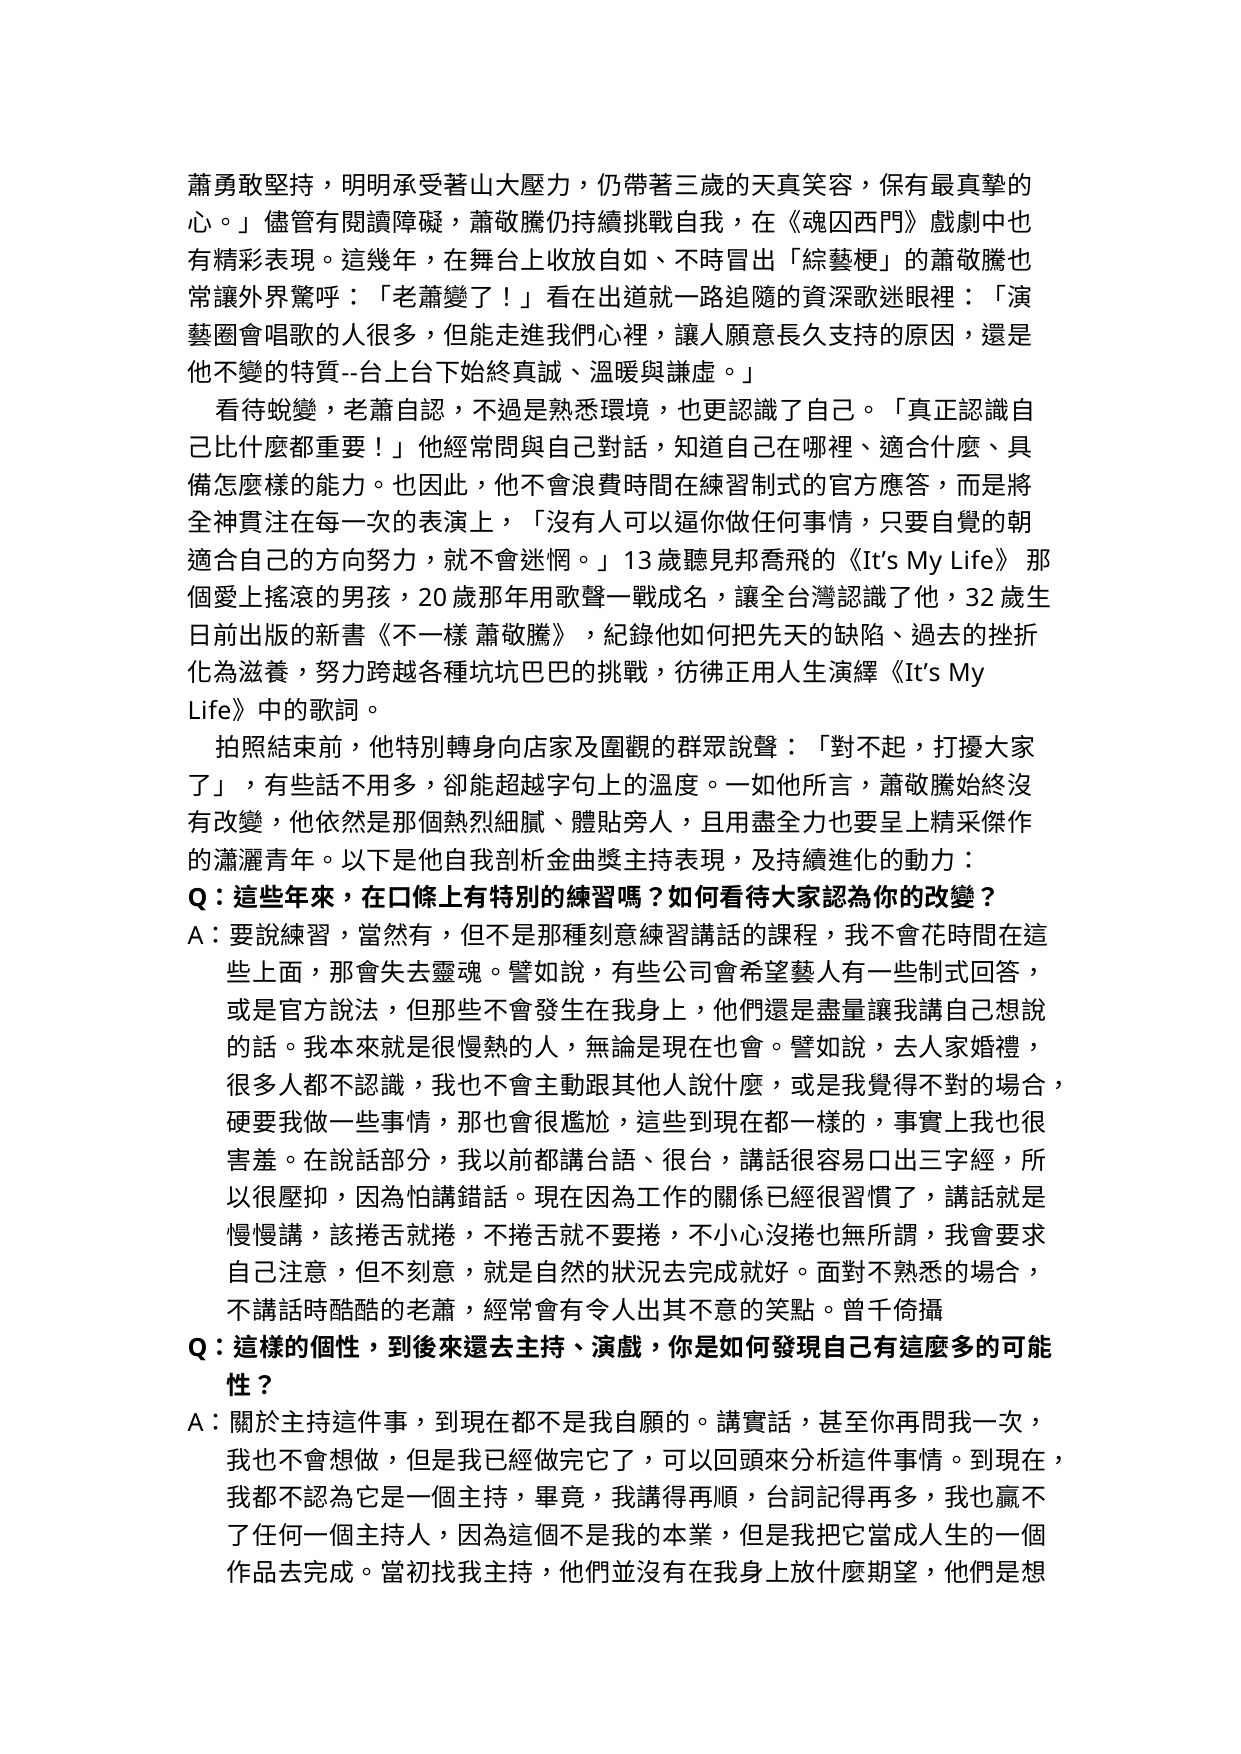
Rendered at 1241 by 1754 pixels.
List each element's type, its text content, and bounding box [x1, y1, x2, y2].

text A：關於主持這件事，到現在都不是我自願的。講實話，甚至你再問我一次，我也不會想做，但是我已經做完它了，可以回頭來分析這件事情。到現在，我都不認為它是一個主持，畢竟，我講得再順，台詞記得再多，我也贏不了任何一個主持人，因為這個不是我的本業，但是我把它當成人生的一個作品去完成。當初找我主持，他們並沒有在我身上放什麼期望，他們是想要拋開以往那些很流利的主持，希望我是坑坑疤疤的一個狀態，有充滿瑕疵的對談，還有一些很尷尬的冷場，雖然我平常講話可能會坑坑疤疤，但我不希望呈現那樣的狀態給大家看。在金曲獎的前十天，我們都還在開會討論要不要做，不要做，現在趕快找人，糾結點就在於主辦單位你要不要聽我的做法，要我做就只有一個方式，就是聽我的，所有事情照我的想法去做，不然我不做。 [187, 1402, 1053, 1589]
text Q：這樣的個性，到後來還去主持、演戲，你是如何發現自己有這麼多的可能性？ [187, 1327, 1053, 1402]
text 拍照結束前，他特別轉身向店家及圍觀的群眾說聲：「對不起，打擾大家了」，有些話不用多，卻能超越字句上的溫度。一如他所言，蕭敬騰始終沒有改變，他依然是那個熱烈細膩、體貼旁人，且用盡全力也要呈上精采傑作的瀟灑青年。以下是他自我剖析金曲獎主持表現，及持續進化的動力： [187, 727, 1053, 877]
text 蕭勇敢堅持，明明承受著山大壓力，仍帶著三歲的天真笑容，保有最真摯的心。」儘管有閱讀障礙，蕭敬騰仍持續挑戰自我，在《魂囚西門》戲劇中也有精彩表現。這幾年，在舞台上收放自如、不時冒出「綜藝梗」的蕭敬騰也常讓外界驚呼：「老蕭變了！」看在出道就一路追隨的資深歌迷眼裡：「演藝圈會唱歌的人很多，但能走進我們心裡，讓人願意長久支持的原因，還是他不變的特質--台上台下始終真誠、溫暖與謙虛。」 [187, 164, 1053, 389]
text Q：這些年來，在口條上有特別的練習嗎？如何看待大家認為你的改變？ [187, 877, 1053, 914]
text 看待蛻變，老蕭自認，不過是熟悉環境，也更認識了自己。「真正認識自己比什麼都重要！」他經常問與自己對話，知道自己在哪裡、適合什麼、具備怎麼樣的能力。也因此，他不會浪費時間在練習制式的官方應答，而是將全神貫注在每一次的表演上，「沒有人可以逼你做任何事情，只要自覺的朝適合自己的方向努力，就不會迷惘。」13歲聽見邦喬飛的《It’s My Life》 那個愛上搖滾的男孩，20歲那年用歌聲一戰成名，讓全台灣認識了他，32歲生日前出版的新書《不一樣 蕭敬騰》，紀錄他如何把先天的缺陷、過去的挫折化為滋養，努力跨越各種坑坑巴巴的挑戰，彷彿正用人生演繹《It’s My Life》中的歌詞。 [187, 389, 1053, 727]
text A：要說練習，當然有，但不是那種刻意練習講話的課程，我不會花時間在這些上面，那會失去靈魂。譬如說，有些公司會希望藝人有一些制式回答，或是官方說法，但那些不會發生在我身上，他們還是盡量讓我講自己想說的話。我本來就是很慢熱的人，無論是現在也會。譬如說，去人家婚禮，很多人都不認識，我也不會主動跟其他人說什麼，或是我覺得不對的場合，硬要我做一些事情，那也會很尷尬，這些到現在都一樣的，事實上我也很害羞。在說話部分，我以前都講台語、很台，講話很容易口出三字經，所以很壓抑，因為怕講錯話。現在因為工作的關係已經很習慣了，講話就是慢慢講，該捲舌就捲，不捲舌就不要捲，不小心沒捲也無所謂，我會要求自己注意，但不刻意，就是自然的狀況去完成就好。面對不熟悉的場合，不講話時酷酷的老蕭，經常會有令人出其不意的笑點。曾千倚攝 [187, 914, 1053, 1327]
